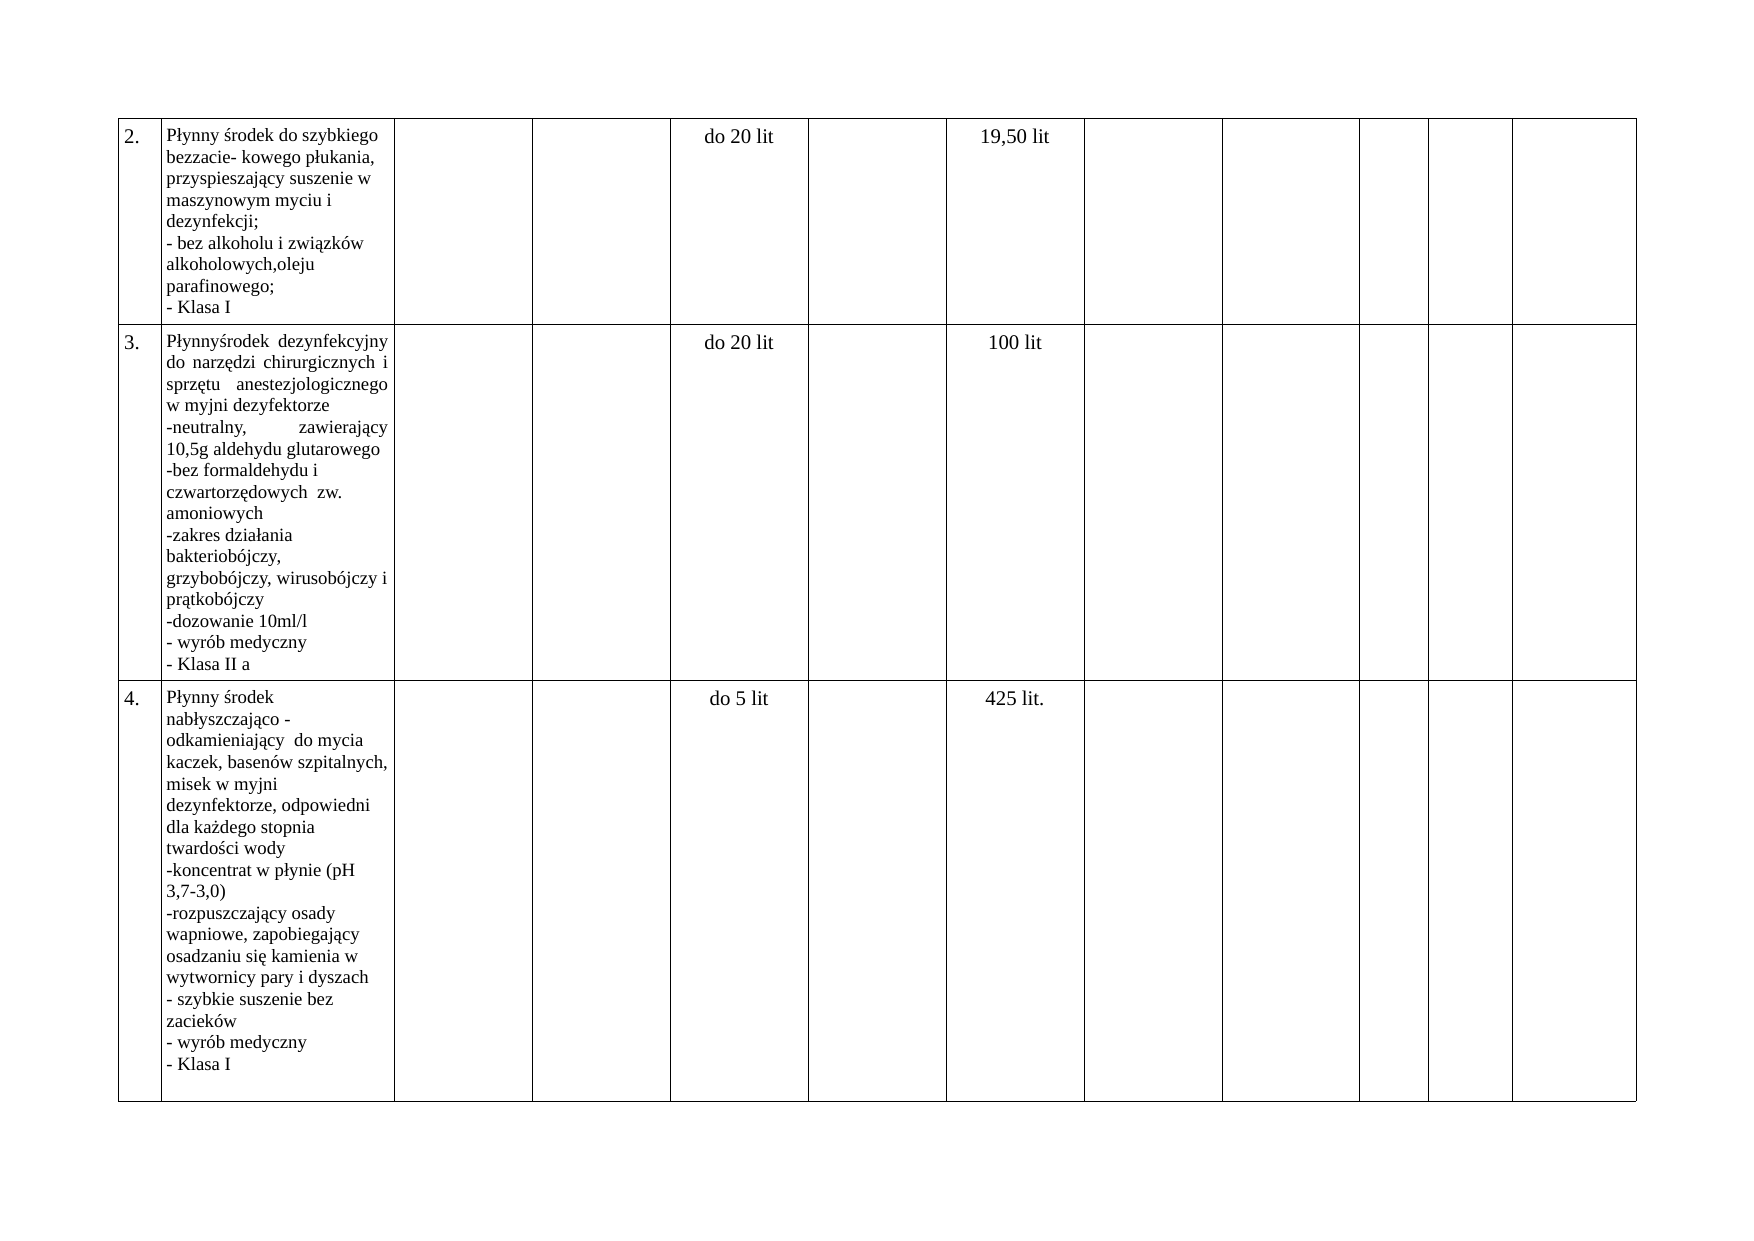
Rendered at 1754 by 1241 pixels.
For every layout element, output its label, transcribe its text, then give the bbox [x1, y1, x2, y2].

table_cell [1085, 681, 1222, 1101]
table_cell Płynnyśrodek dezynfekcyjny do narzędzi chirurgicznych i sprzętu anestezjologicznego w myjni dezyfektorze -neutralny, zawierający 10,5g aldehydu glutarowego -bez formaldehydu i czwartorzędowych zw. amoniowych -zakres działania bakteriobójczy, grzybobójczy, wirusobójczy i prątkobójczy -dozowanie 10ml/l - wyrób medyczny - Klasa II a [162, 325, 394, 680]
table_cell [533, 681, 670, 1101]
table_cell [1513, 119, 1636, 324]
table_cell do 20 lit [671, 119, 808, 324]
table_cell [1223, 119, 1359, 324]
table_cell [1429, 119, 1512, 324]
table_cell do 20 lit [671, 325, 808, 680]
table_cell 3. [119, 325, 161, 680]
table_cell [533, 325, 670, 680]
table_cell 4. [119, 681, 161, 1101]
table_cell 100 lit [947, 325, 1084, 680]
table_cell [1429, 681, 1512, 1101]
table_cell [1085, 119, 1222, 324]
table_cell [1360, 325, 1428, 680]
table_cell [1513, 681, 1636, 1101]
table_cell do 5 lit [671, 681, 808, 1101]
table_cell Płynny środek do szybkiego bezzacie- kowego płukania, przyspieszający suszenie w maszynowym myciu i dezynfekcji; - bez alkoholu i związków alkoholowych,oleju parafinowego; - Klasa I [162, 119, 394, 324]
table_cell [395, 119, 532, 324]
table_cell 19,50 lit [947, 119, 1084, 324]
table_cell [1223, 681, 1359, 1101]
table_cell 425 lit. [947, 681, 1084, 1101]
table_cell Płynny środek nabłyszczająco - odkamieniający do mycia kaczek, basenów szpitalnych, misek w myjni dezynfektorze, odpowiedni dla każdego stopnia twardości wody -koncentrat w płynie (pH 3,7-3,0) -rozpuszczający osady wapniowe, zapobiegający osadzaniu się kamienia w wytwornicy pary i dyszach - szybkie suszenie bez zacieków - wyrób medyczny - Klasa I [162, 681, 394, 1101]
table_cell [809, 325, 946, 680]
table_cell [809, 681, 946, 1101]
table_cell [1085, 325, 1222, 680]
table_cell 2. [119, 119, 161, 324]
table_cell [1360, 681, 1428, 1101]
table_cell [395, 325, 532, 680]
table_cell [1429, 325, 1512, 680]
table_cell [1223, 325, 1359, 680]
table_cell [533, 119, 670, 324]
table_cell [395, 681, 532, 1101]
table_cell [1360, 119, 1428, 324]
table_cell [809, 119, 946, 324]
table_cell [1513, 325, 1636, 680]
